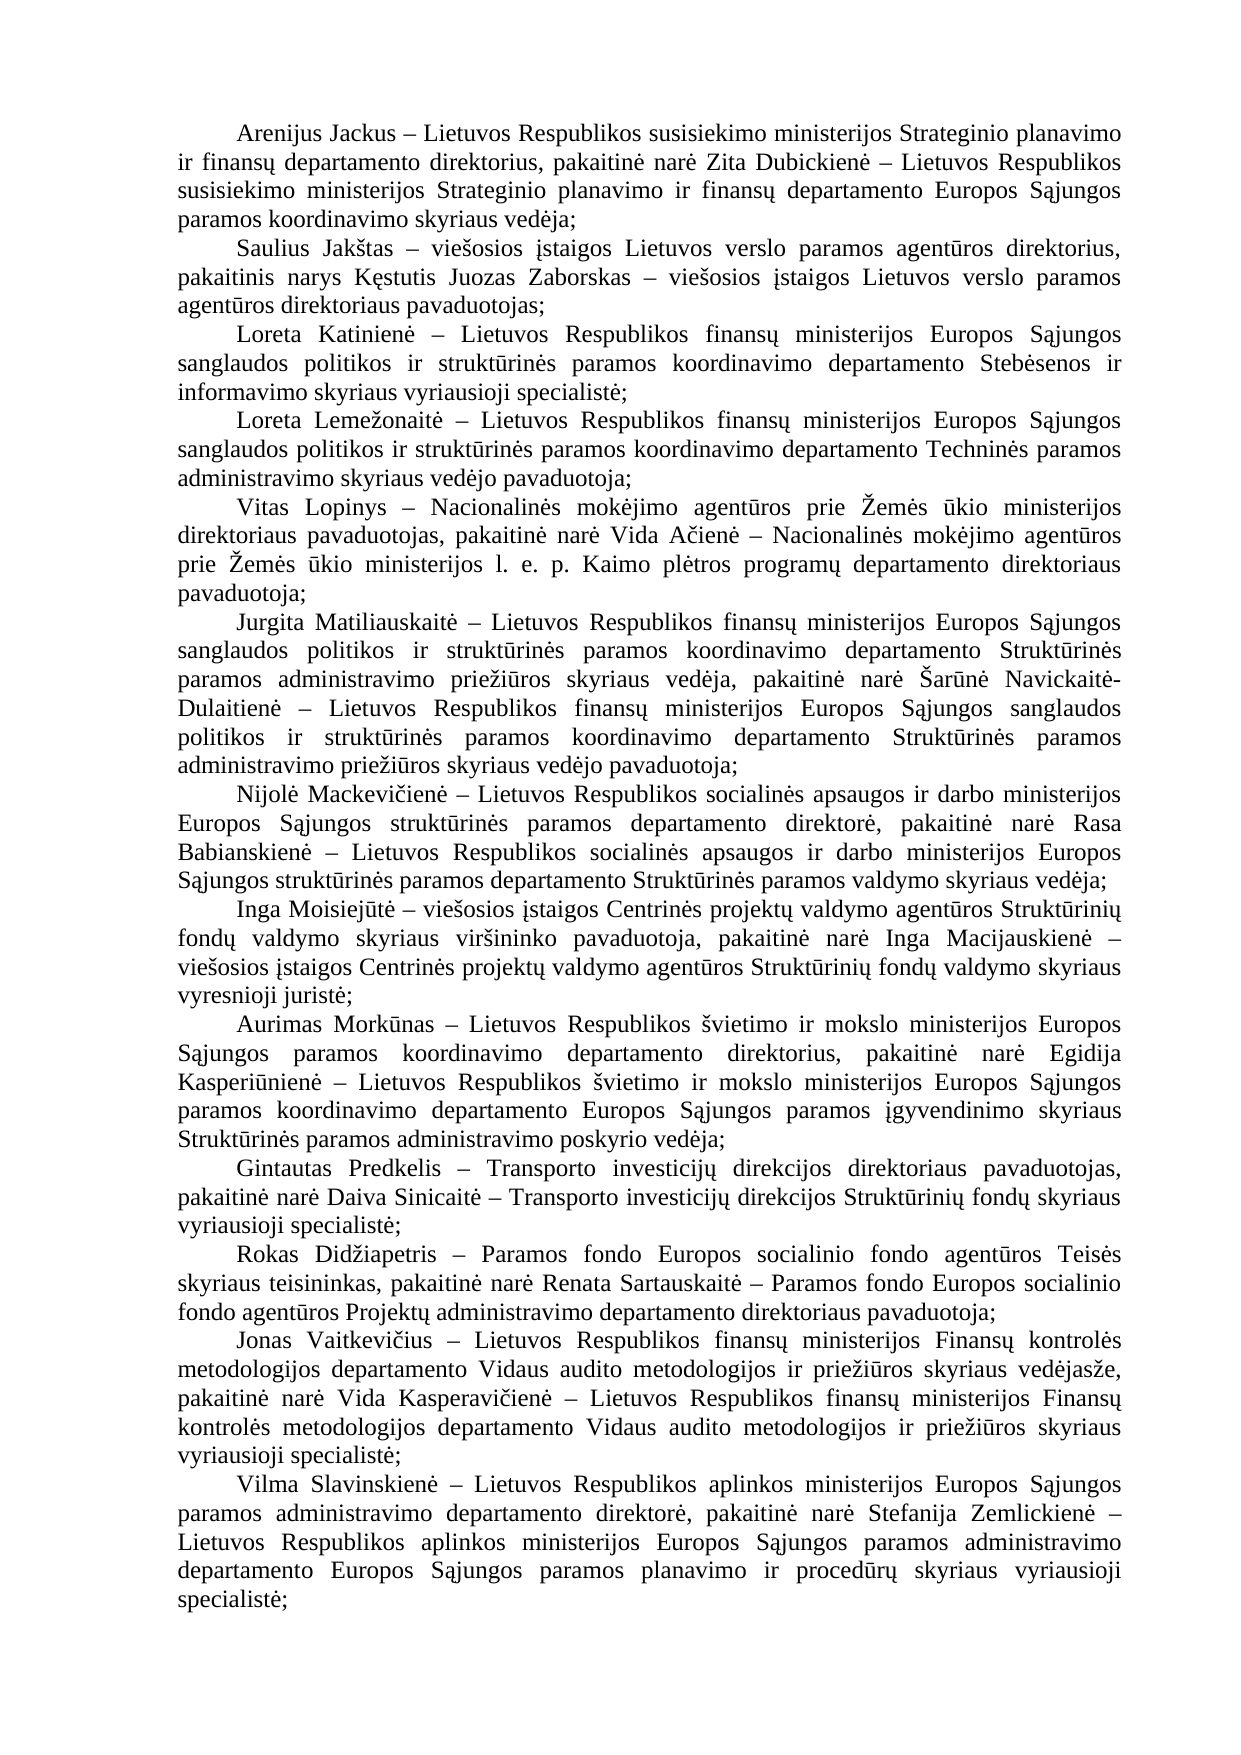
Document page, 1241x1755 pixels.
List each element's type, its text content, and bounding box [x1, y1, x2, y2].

text Rokas Didžiapetris – Paramos fondo Europos socialinio fondo agentūros Teisės skyriaus teisininkas, pakaitinė narė Renata Sartauskaitė – Paramos fondo Europos socialinio fondo agentūros Projektų administravimo departamento direktoriaus pavaduotoja; [177, 1239, 1122, 1326]
text Aurimas Morkūnas – Lietuvos Respublikos švietimo ir mokslo ministerijos Europos Sąjungos paramos koordinavimo departamento direktorius, pakaitinė narė Egidija Kasperiūnienė – Lietuvos Respublikos švietimo ir mokslo ministerijos Europos Sąjungos paramos koordinavimo departamento Europos Sąjungos paramos įgyvendinimo skyriaus Struktūrinės paramos administravimo poskyrio vedėja; [177, 1009, 1122, 1153]
text Inga Moisiejūtė – viešosios įstaigos Centrinės projektų valdymo agentūros Struktūrinių fondų valdymo skyriaus viršininko pavaduotoja, pakaitinė narė Inga Macijauskienė – viešosios įstaigos Centrinės projektų valdymo agentūros Struktūrinių fondų valdymo skyriaus vyresnioji juristė; [177, 894, 1122, 1009]
text Jonas Vaitkevičius – Lietuvos Respublikos finansų ministerijos Finansų kontrolės metodologijos departamento Vidaus audito metodologijos ir priežiūros skyriaus vedėjasže, pakaitinė narė Vida Kasperavičienė – Lietuvos Respublikos finansų ministerijos Finansų kontrolės metodologijos departamento Vidaus audito metodologijos ir priežiūros skyriaus vyriausioji specialistė; [177, 1326, 1122, 1469]
text Arenijus Jackus – Lietuvos Respublikos susisiekimo ministerijos Strateginio planavimo ir finansų departamento direktorius, pakaitinė narė Zita Dubickienė – Lietuvos Respublikos susisiekimo ministerijos Strateginio planavimo ir finansų departamento Europos Sąjungos paramos koordinavimo skyriaus vedėja; [177, 118, 1122, 233]
text Nijolė Mackevičienė – Lietuvos Respublikos socialinės apsaugos ir darbo ministerijos Europos Sąjungos struktūrinės paramos departamento direktorė, pakaitinė narė Rasa Babianskienė – Lietuvos Respublikos socialinės apsaugos ir darbo ministerijos Europos Sąjungos struktūrinės paramos departamento Struktūrinės paramos valdymo skyriaus vedėja; [177, 779, 1122, 894]
text Loreta Katinienė – Lietuvos Respublikos finansų ministerijos Europos Sąjungos sanglaudos politikos ir struktūrinės paramos koordinavimo departamento Stebėsenos ir informavimo skyriaus vyriausioji specialistė; [177, 319, 1122, 406]
text Saulius Jakštas – viešosios įstaigos Lietuvos verslo paramos agentūros direktorius, pakaitinis narys Kęstutis Juozas Zaborskas – viešosios įstaigos Lietuvos verslo paramos agentūros direktoriaus pavaduotojas; [177, 233, 1122, 319]
text Gintautas Predkelis – Transporto investicijų direkcijos direktoriaus pavaduotojas, pakaitinė narė Daiva Sinicaitė – Transporto investicijų direkcijos Struktūrinių fondų skyriaus vyriausioji specialistė; [177, 1153, 1122, 1239]
text Vilma Slavinskienė – Lietuvos Respublikos aplinkos ministerijos Europos Sąjungos paramos administravimo departamento direktorė, pakaitinė narė Stefanija Zemlickienė – Lietuvos Respublikos aplinkos ministerijos Europos Sąjungos paramos administravimo departamento Europos Sąjungos paramos planavimo ir procedūrų skyriaus vyriausioji specialistė; [177, 1469, 1122, 1613]
text Loreta Lemežonaitė – Lietuvos Respublikos finansų ministerijos Europos Sąjungos sanglaudos politikos ir struktūrinės paramos koordinavimo departamento Techninės paramos administravimo skyriaus vedėjo pavaduotoja; [177, 406, 1122, 492]
text Jurgita Matiliauskaitė – Lietuvos Respublikos finansų ministerijos Europos Sąjungos sanglaudos politikos ir struktūrinės paramos koordinavimo departamento Struktūrinės paramos administravimo priežiūros skyriaus vedėja, pakaitinė narė Šarūnė Navickaitė-Dulaitienė – Lietuvos Respublikos finansų ministerijos Europos Sąjungos sanglaudos politikos ir struktūrinės paramos koordinavimo departamento Struktūrinės paramos administravimo priežiūros skyriaus vedėjo pavaduotoja; [177, 607, 1122, 779]
text Vitas Lopinys – Nacionalinės mokėjimo agentūros prie Žemės ūkio ministerijos direktoriaus pavaduotojas, pakaitinė narė Vida Ačienė – Nacionalinės mokėjimo agentūros prie Žemės ūkio ministerijos l. e. p. Kaimo plėtros programų departamento direktoriaus pavaduotoja; [177, 492, 1122, 607]
